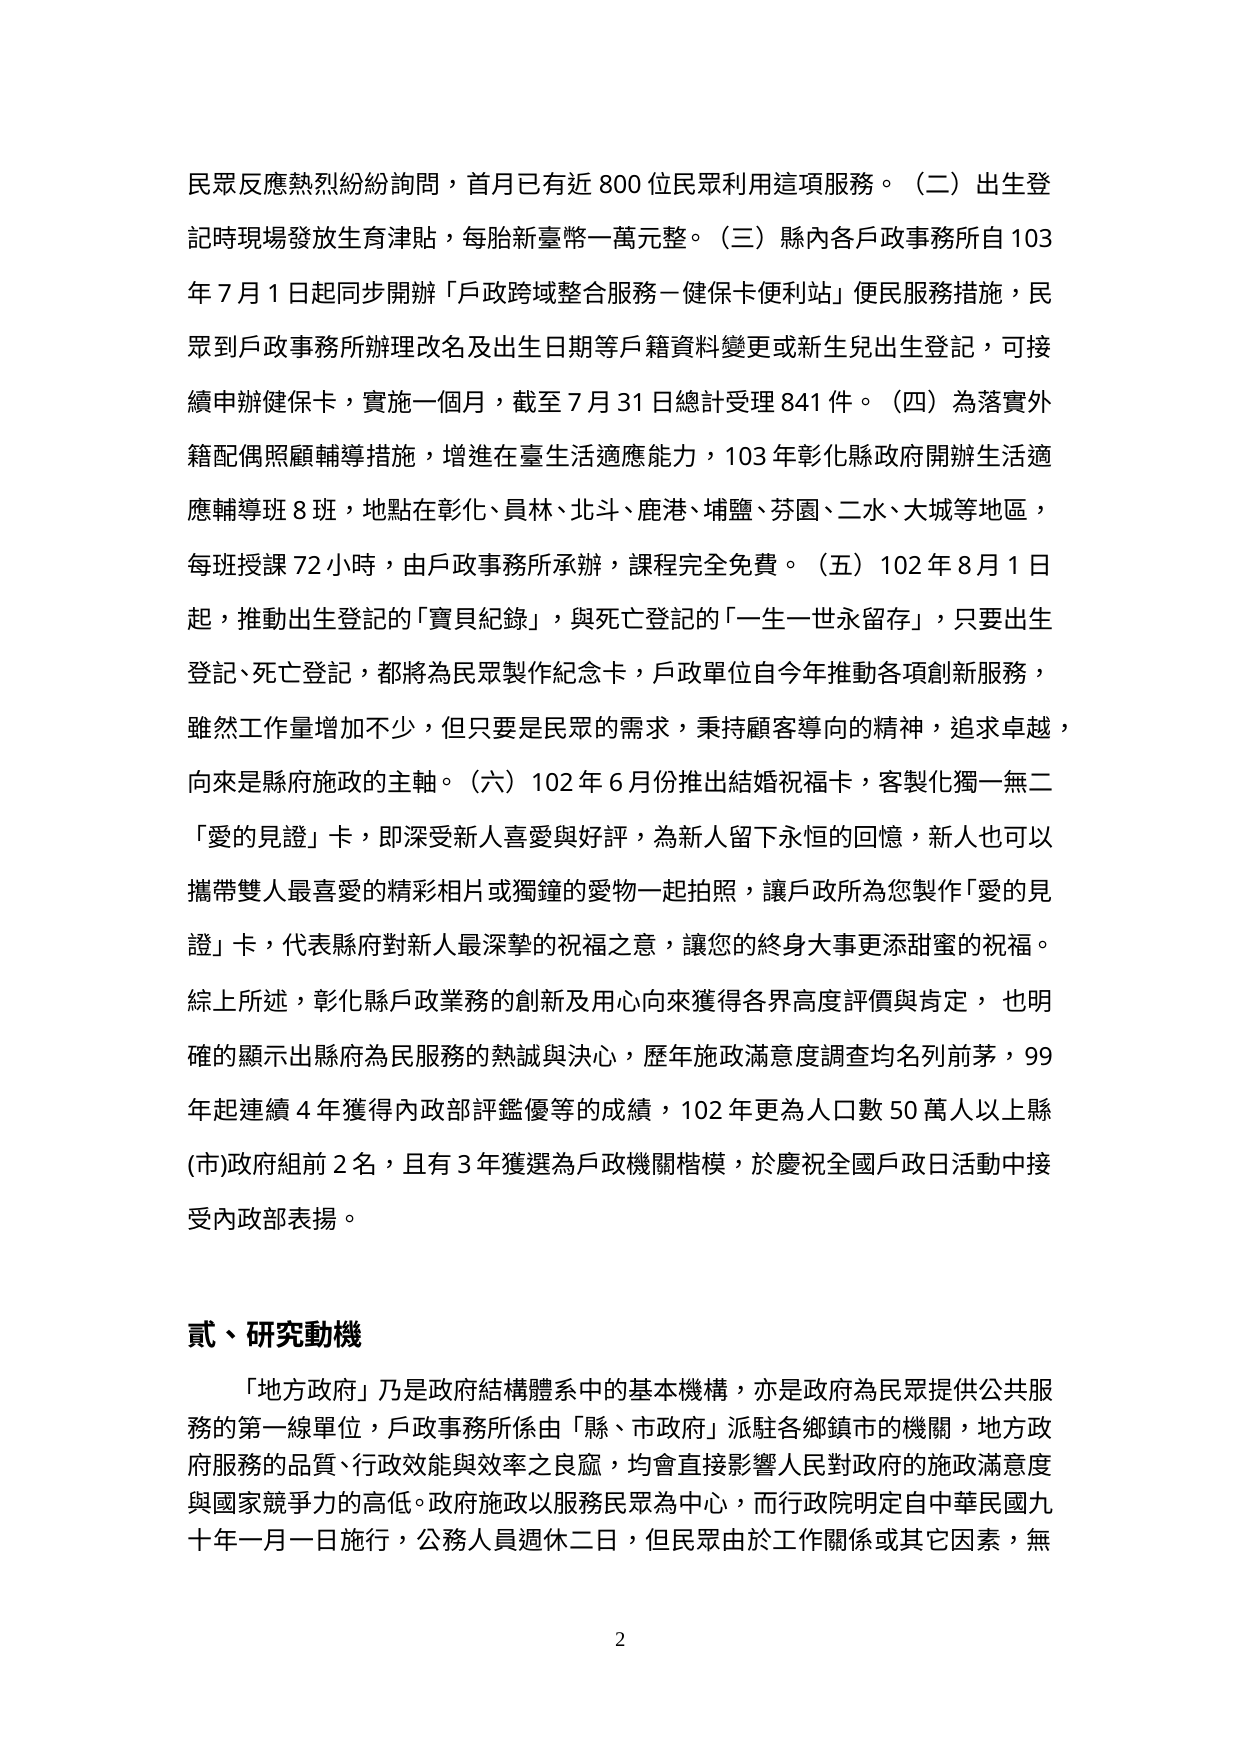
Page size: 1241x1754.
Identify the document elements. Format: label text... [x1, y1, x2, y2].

text 戶政機關為縣政府為民服務第一線機關，其法定所轄屬業務如下：（一）有關出生、死亡、認領、收養、結（離）婚、監護、遷徙等事項。（二）國籍歸化、喪失、回復等事項。（三）國民身分證及戶口名簿業務。（四）姓名、年齡變更登記疑義諮詢。（五）各種戶籍人口資料之統計彙編與表報。（六）道路命名及門牌編釘事項。（七）學齡兒童名冊及選舉人名冊編造事項。（八）外籍與大陸配偶生活適應輔導業務。（九）中華民國普通護照之人別確認。另因彰化縣政府為擴大服務層面，於縣內各戶政事務所需再辦理如下自行創新業務：（一）縣內各戶政事務所自103年7月1日起同步開辦「首次申請護照親辦一處收件全程服務」，民眾反應熱烈紛紛詢問，首月已有近800位民眾利用這項服務。（二）出生登記時現場發放生育津貼，每胎新臺幣一萬元整。（三）縣內各戶政事務所自103年7月1日起同步開辦「戶政跨域整合服務－健保卡便利站」便民服務措施，民眾到戶政事務所辦理改名及出生日期等戶籍資料變更或新生兒出生登記，可接續申辦健保卡，實施一個月，截至7月31日總計受理841件。（四）為落實外籍配偶照顧輔導措施，增進在臺生活適應能力，103年彰化縣政府開辦生活適應輔導班8班，地點在彰化、員林、北斗、鹿港、埔鹽、芬園、二水、大城等地區，每班授課72小時，由戶政事務所承辦，課程完全免費。（五）102年8月1 日起，推動出生登記的「寶貝紀錄」，與死亡登記的「一生一世永留存」，只要出生登記、死亡登記，都將為民眾製作紀念卡，戶政單位自今年推動各項創新服務，雖然工作量增加不少，但只要是民眾的需求，秉持顧客導向的精神，追求卓越，向來是縣府施政的主軸。（六）102年6月份推出結婚祝福卡，客製化獨一無二「愛的見證」卡，即深受新人喜愛與好評，為新人留下永恒的回憶，新人也可以攜帶雙人最喜愛的精彩相片或獨鐘的愛物一起拍照，讓戶政所為您製作「愛的見證」卡，代表縣府對新人最深摯的祝福之意，讓您的終身大事更添甜蜜的祝福。綜上所述，彰化縣戶政業務的創新及用心向來獲得各界高度評價與肯定， 也明確的顯示出縣府為民服務的熱誠與決心，歷年施政滿意度調查均名列前茅，99年起連續4年獲得內政部評鑑優等的成績，102年更為人口數50萬人以上縣(市)政府組前2名，且有3年獲選為戶政機關楷模，於慶祝全國戶政日活動中接受內政部表揚。 [187, 164, 1053, 1235]
text 貳、研究動機 [187, 1295, 1053, 1370]
text 「地方政府」乃是政府結構體系中的基本機構，亦是政府為民眾提供公共服務的第一線單位，戶政事務所係由「縣、市政府」派駐各鄉鎮市的機關，地方政府服務的品質、行政效能與效率之良窳，均會直接影響人民對政府的施政滿意度與國家競爭力的高低。政府施政以服務民眾為中心，而行政院明定自中華民國九十年一月一日施行，公務人員週休二日，但民眾由於工作關係或其它因素，無法於星期一至五公務人員上班時間辦理相關事項，造成民眾諸多的不便，尤其勞動基準法第三十條第一項規定，勞工每日正常工作時間不得超過八小時，每二週工作總時數不得超過八十四小時。為使零碎工時集中運用、解決企業排班困難問題，於九十一年底修正同條第二項「二週彈性工時」規定，並於第三項增訂「八週彈性工時」規定，顯示出相當多的行業，上工時間的不確定，雖戶政事務所提供中午不打佯全日服務的彈性上班制，擴大服務民眾，但民眾自工作地往返耗費時間甚多，且無法即時返回工作崗位，尚仍有未能符合多數之需求，實施週六延長上班以來，據彰化縣政府民政處戶政科統計，自103年1月至8月止，總計受理案件有17,211件，換言之，民眾反映相當熱烈，意味著民眾確實有其需求。 [187, 1370, 1053, 1557]
